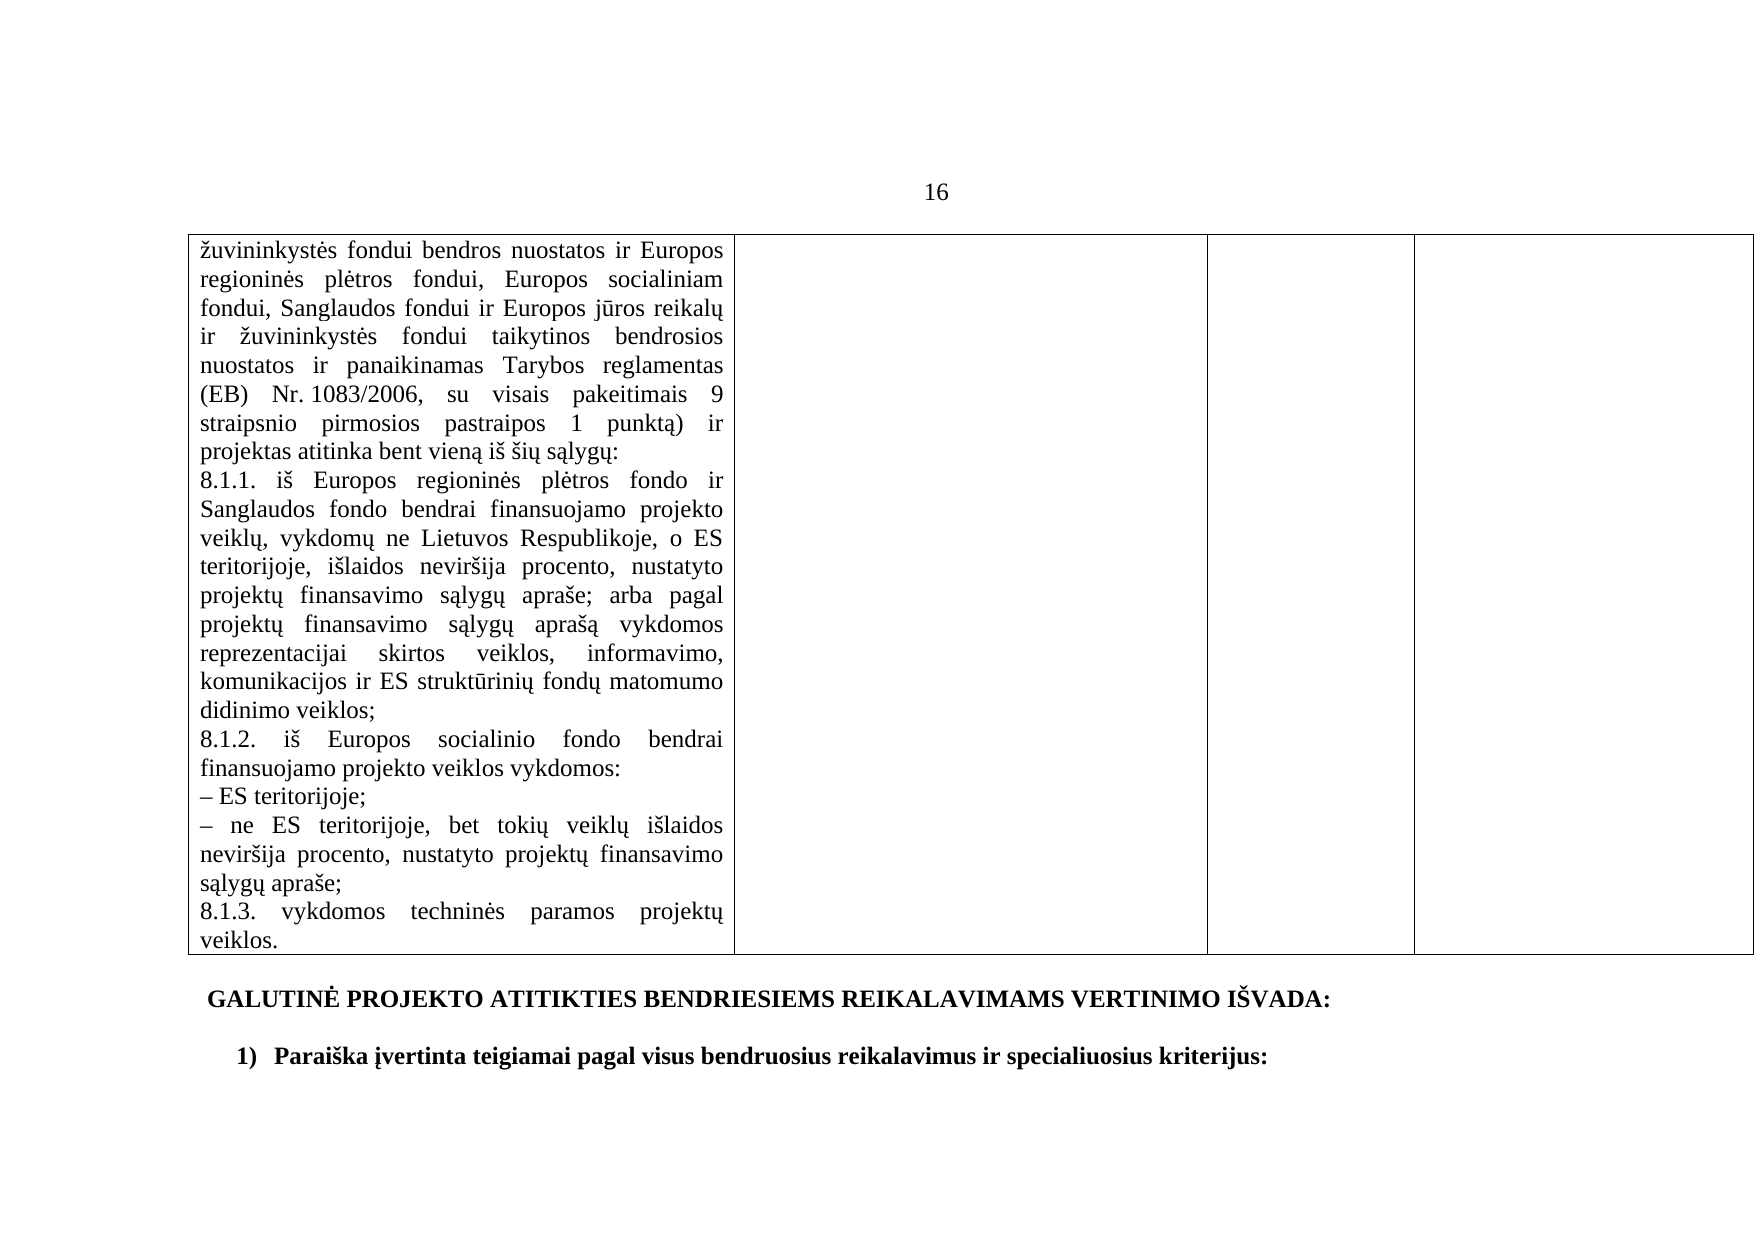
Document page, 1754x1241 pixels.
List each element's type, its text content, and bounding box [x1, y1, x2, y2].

text GALUTINĖ PROJEKTO ATITIKTIES BENDRIESIEMS REIKALAVIMAMS VERTINIMO IŠVADA: [177, 984, 1695, 1012]
table_cell [1208, 235, 1414, 954]
table_cell [1415, 235, 1753, 954]
text 1) Paraiška įvertinta teigiamai pagal visus bendruosius reikalavimus ir specialiuosius kriterijus: [236, 1041, 1695, 1070]
table_cell [735, 235, 1207, 954]
table_cell žuvininkystės fondui bendros nuostatos ir Europos regioninės plėtros fondui, Europos socialiniam fondui, Sanglaudos fondui ir Europos jūros reikalų ir žuvininkystės fondui taikytinos bendrosios nuostatos ir panaikinamas Tarybos reglamentas (EB) Nr. 1083/2006, su visais pakeitimais 9 straipsnio pirmosios pastraipos 1 punktą) ir projektas atitinka bent vieną iš šių sąlygų: 8.1.1. iš Europos regioninės plėtros fondo ir Sanglaudos fondo bendrai finansuojamo projekto veiklų, vykdomų ne Lietuvos Respublikoje, o ES teritorijoje, išlaidos neviršija procento, nustatyto projektų finansavimo sąlygų apraše; arba pagal projektų finansavimo sąlygų aprašą vykdomos reprezentacijai skirtos veiklos, informavimo, komunikacijos ir ES struktūrinių fondų matomumo didinimo veiklos; 8.1.2. iš Europos socialinio fondo bendrai finansuojamo projekto veiklos vykdomos: – ES teritorijoje; – ne ES teritorijoje, bet tokių veiklų išlaidos neviršija procento, nustatyto projektų finansavimo sąlygų apraše; 8.1.3. vykdomos techninės paramos projektų veiklos. [189, 235, 734, 954]
